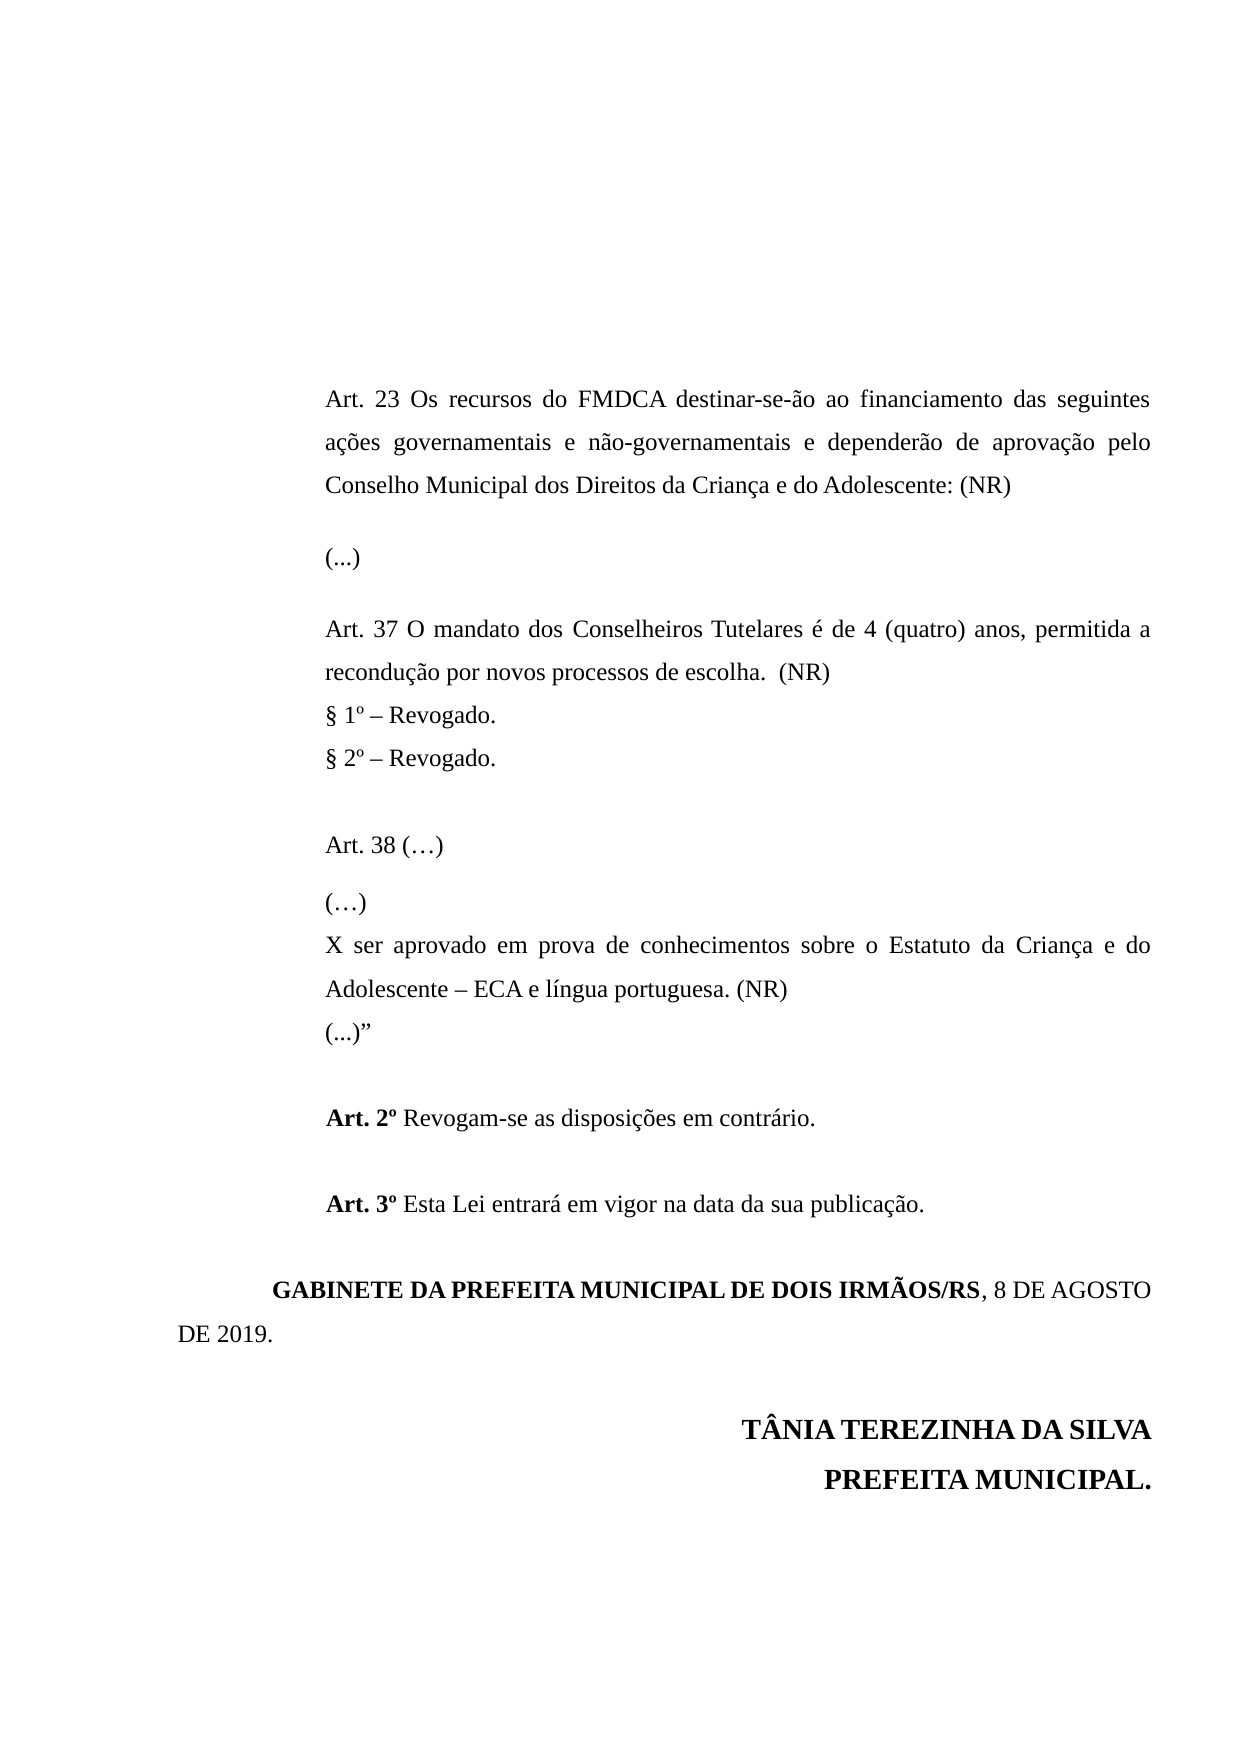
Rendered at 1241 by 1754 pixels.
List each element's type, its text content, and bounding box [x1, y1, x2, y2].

text TÂNIA TEREZINHA DA SILVA [177, 1412, 1152, 1446]
text Art. 38 (…) [325, 830, 1152, 858]
text Art. 2º Revogam-se as disposições em contrário. [177, 1103, 1152, 1132]
text (...)” [325, 1017, 1152, 1046]
text Art. 37 O mandato dos Conselheiros Tutelares é de 4 (quatro) anos, permitida a recondução por novos processos de escolha. (NR) [325, 614, 1152, 686]
text (...) [325, 542, 1152, 571]
text GABINETE DA PREFEITA MUNICIPAL DE DOIS IRMÃOS/RS, 8 DE AGOSTO DE 2019. [177, 1276, 1152, 1347]
text X ser aprovado em prova de conhecimentos sobre o Estatuto da Criança e do Adolescente – ECA e língua portuguesa. (NR) [325, 931, 1152, 1002]
text (…) [325, 887, 1152, 916]
text Art. 23 Os recursos do FMDCA destinar-se-ão ao financiamento das seguintes ações governamentais e não-governamentais e dependerão de aprovação pelo Conselho Municipal dos Direitos da Criança e do Adolescente: (NR) [325, 384, 1152, 499]
text § 2º – Revogado. [325, 743, 1152, 772]
text § 1º – Revogado. [325, 700, 1152, 729]
text PREFEITA MUNICIPAL. [177, 1462, 1152, 1496]
text Art. 3º Esta Lei entrará em vigor na data da sua publicação. [177, 1189, 1152, 1218]
